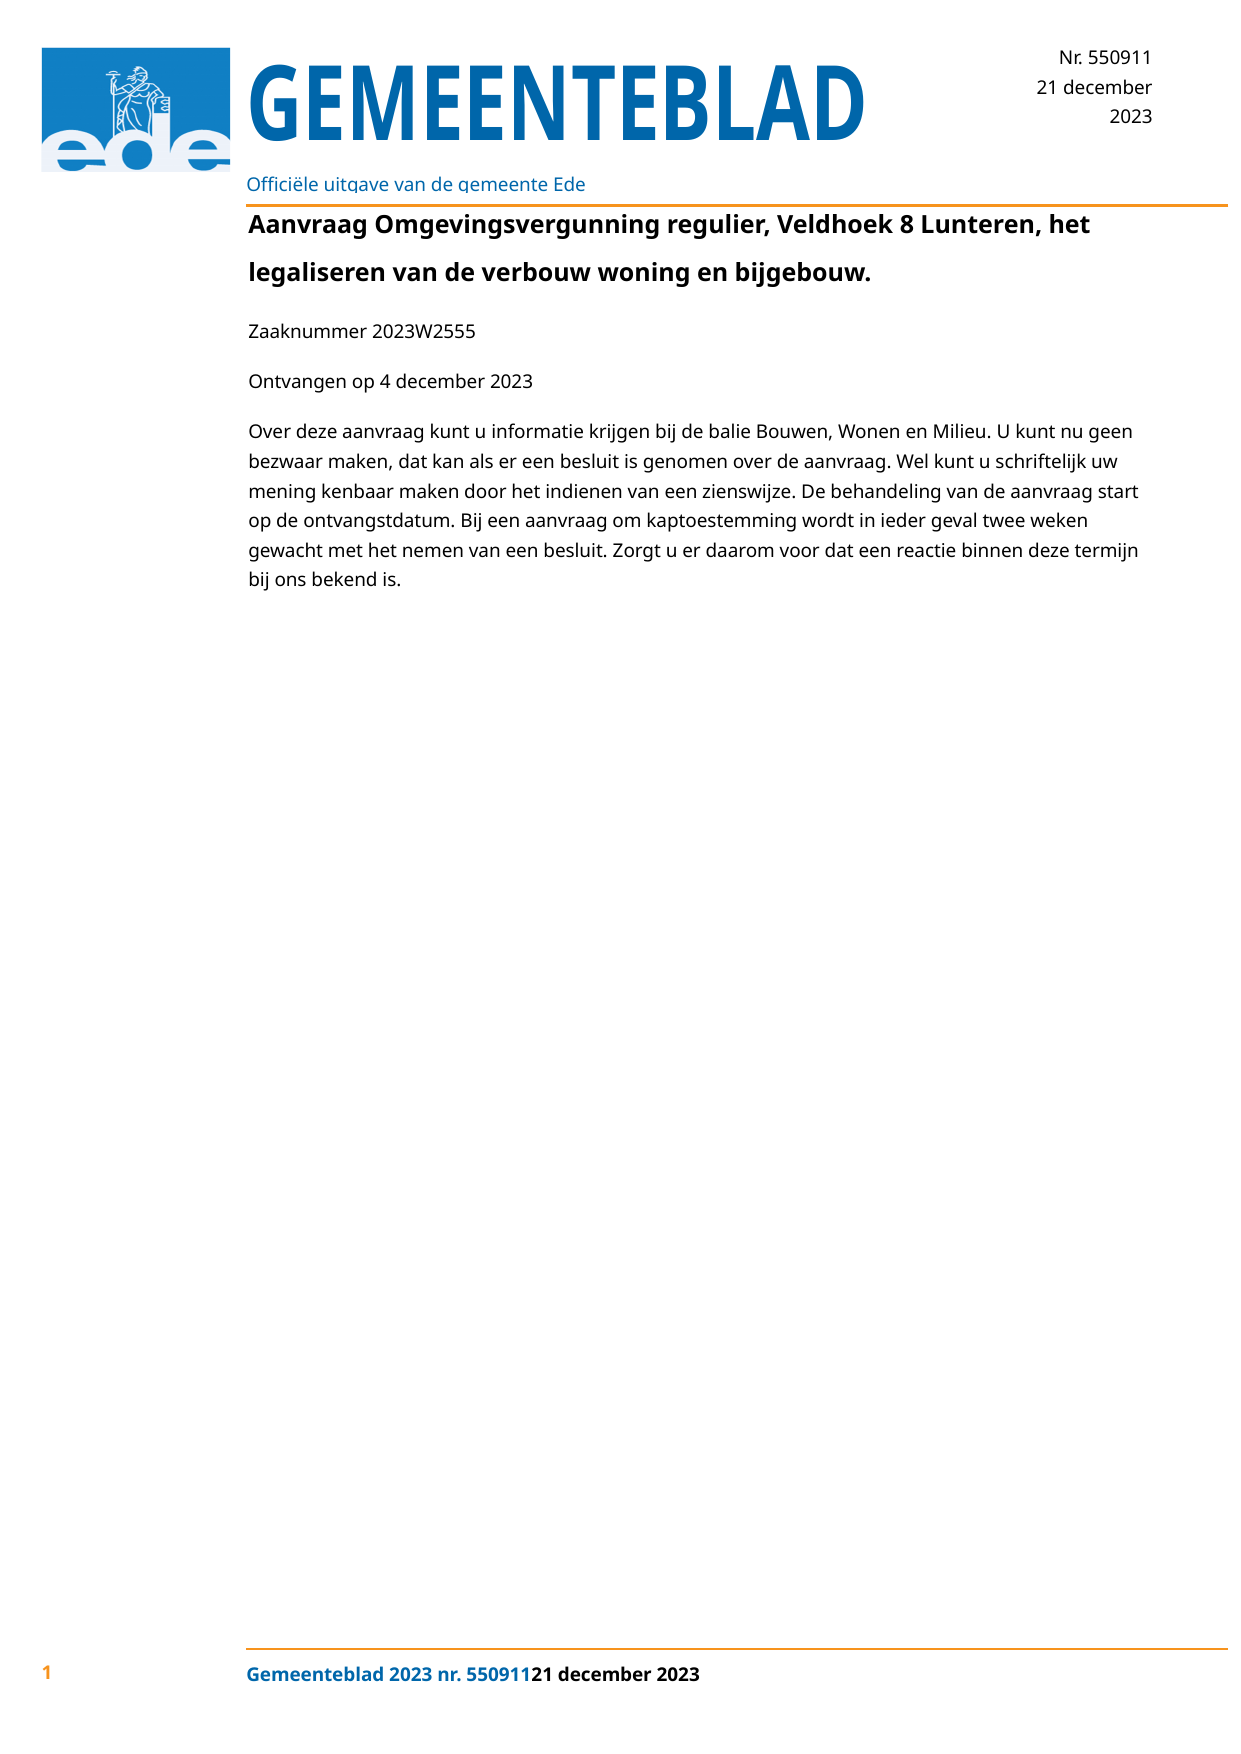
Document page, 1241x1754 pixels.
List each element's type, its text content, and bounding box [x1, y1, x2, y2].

text Zaaknummer 2023W2555 [248, 318, 1152, 344]
picture [41, 47, 231, 172]
text Over deze aanvraag kunt u informatie krijgen bij de balie Bouwen, Wonen en Milieu. U kunt nu geen bezwaar maken, dat kan als er een besluit is genomen over de aanvraag. Wel kunt u schriftelijk uw mening kenbaar maken door het indienen van een zienswijze. De behandeling van de aanvraag start op de ontvangstdatum. Bij een aanvraag om kaptoestemming wordt in ieder geval twee weken gewacht met het nemen van een besluit. Zorgt u er daarom voor dat een reactie binnen deze termijn bij ons bekend is. [248, 419, 1152, 592]
text Ontvangen op 4 december 2023 [248, 368, 1152, 394]
text Aanvraag Omgevingsvergunning regulier, Veldhoek 8 Lunteren, het legaliseren van de verbouw woning en bijgebouw. [248, 207, 1152, 288]
